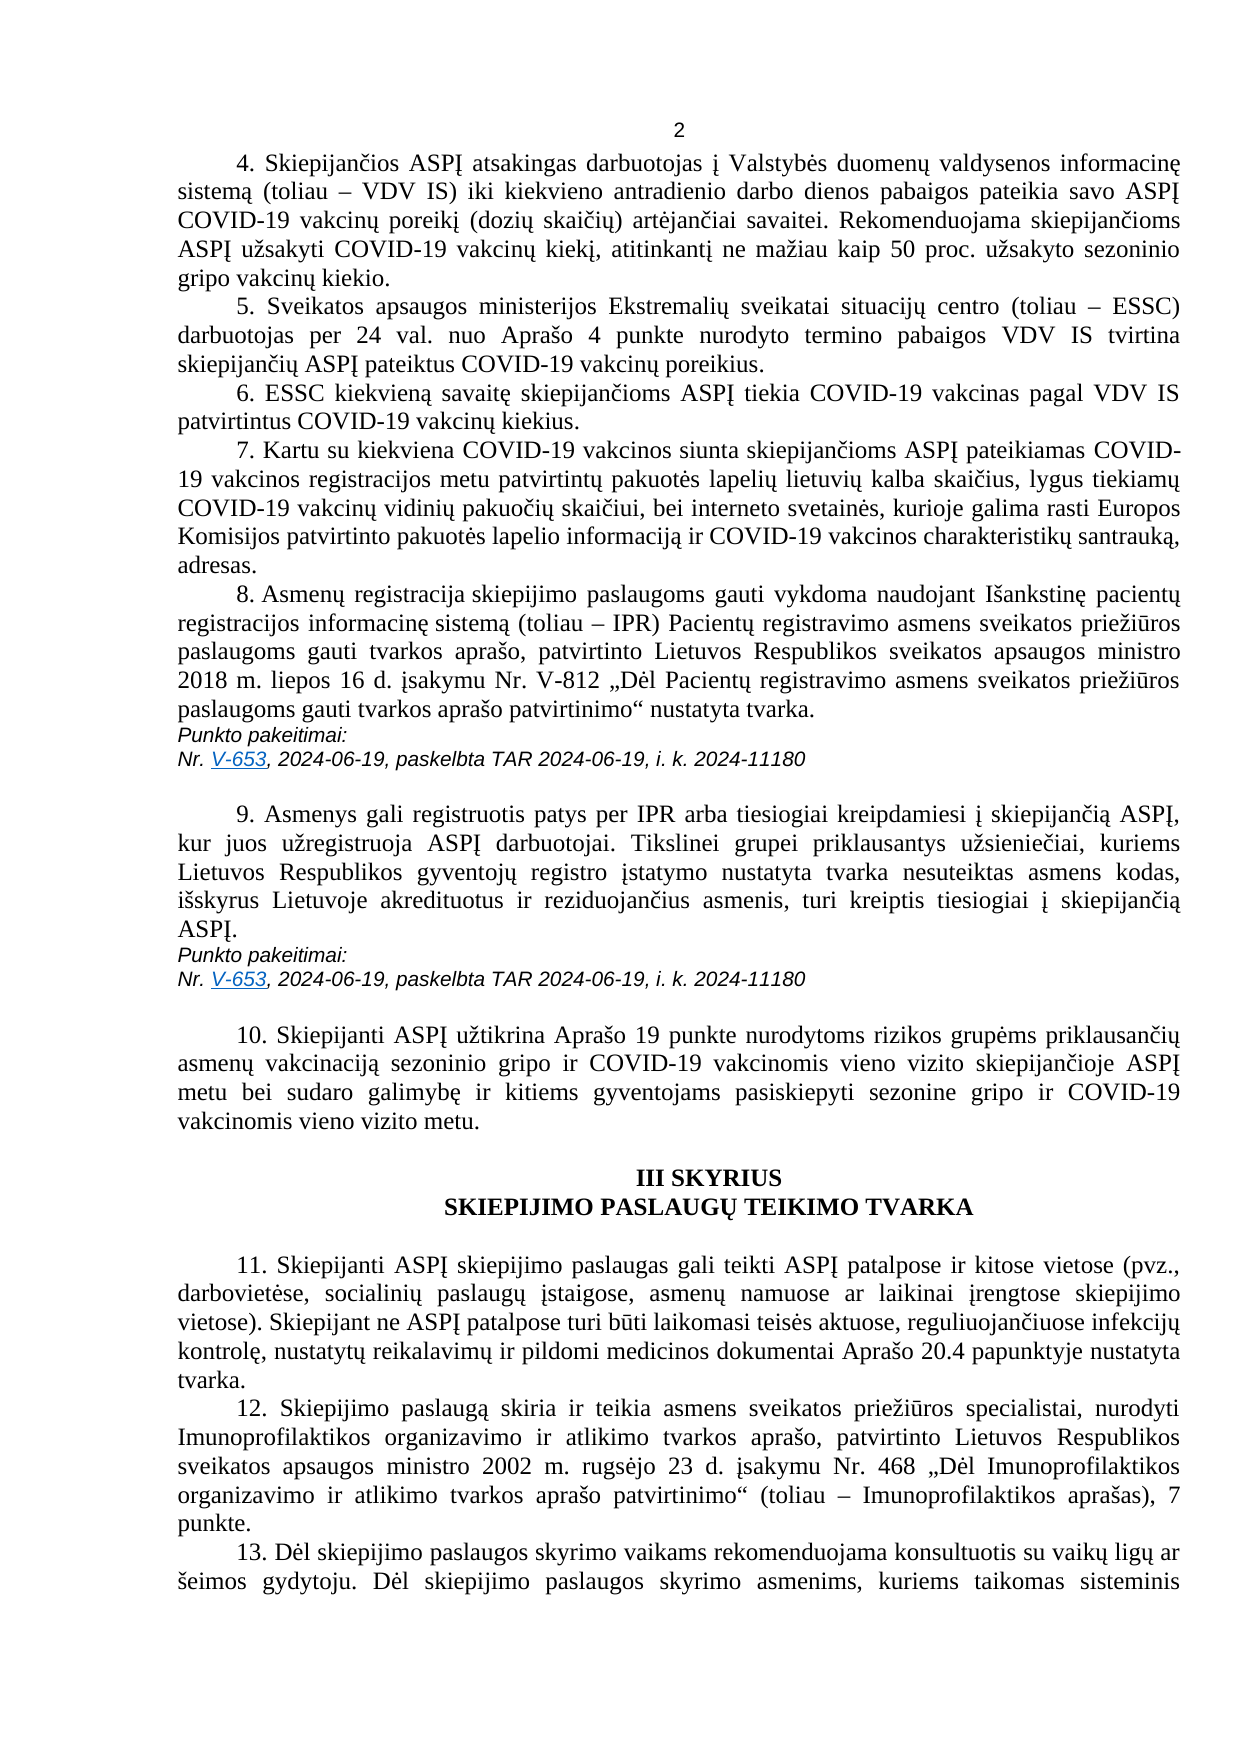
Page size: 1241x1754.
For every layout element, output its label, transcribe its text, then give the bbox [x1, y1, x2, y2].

text 6. ESSC kiekvieną savaitę skiepijančioms ASPĮ tiekia COVID-19 vakcinas pagal VDV IS patvirtintus COVID-19 vakcinų kiekius. [177, 378, 1181, 435]
text 9. Asmenys gali registruotis patys per IPR arba tiesiogiai kreipdamiesi į skiepijančią ASPĮ, kur juos užregistruoja ASPĮ darbuotojai. Tikslinei grupei priklausantys užsieniečiai, kuriems Lietuvos Respublikos gyventojų registro įstatymo nustatyta tvarka nesuteiktas asmens kodas, išskyrus Lietuvoje akredituotus ir reziduojančius asmenis, turi kreiptis tiesiogiai į skiepijančią ASPĮ. [177, 799, 1181, 943]
text 10. Skiepijanti ASPĮ užtikrina Aprašo 19 punkte nurodytoms rizikos grupėms priklausančių asmenų vakcinaciją sezoninio gripo ir COVID-19 vakcinomis vieno vizito skiepijančioje ASPĮ metu bei sudaro galimybę ir kitiems gyventojams pasiskiepyti sezonine gripo ir COVID-19 vakcinomis vieno vizito metu. [177, 1020, 1181, 1135]
text Punkto pakeitimai: [177, 943, 1181, 967]
text 13. Dėl skiepijimo paslaugos skyrimo vaikams rekomenduojama konsultuotis su vaikų ligų ar šeimos gydytoju. Dėl skiepijimo paslaugos skyrimo asmenims, kuriems taikomas sisteminis [177, 1537, 1181, 1595]
text Punkto pakeitimai: [177, 723, 1181, 747]
text SKIEPIJIMO PASLAUGŲ TEIKIMO TVARKA [177, 1192, 1181, 1221]
text 12. Skiepijimo paslaugą skiria ir teikia asmens sveikatos priežiūros specialistai, nurodyti Imunoprofilaktikos organizavimo ir atlikimo tvarkos aprašo, patvirtinto Lietuvos Respublikos sveikatos apsaugos ministro 2002 m. rugsėjo 23 d. įsakymu Nr. 468 „Dėl Imunoprofilaktikos organizavimo ir atlikimo tvarkos aprašo patvirtinimo“ (toliau – Imunoprofilaktikos aprašas), 7 punkte. [177, 1393, 1181, 1537]
text 4. Skiepijančios ASPĮ atsakingas darbuotojas į Valstybės duomenų valdysenos informacinę sistemą (toliau – VDV IS) iki kiekvieno antradienio darbo dienos pabaigos pateikia savo ASPĮ COVID-19 vakcinų poreikį (dozių skaičių) artėjančiai savaitei. Rekomenduojama skiepijančioms ASPĮ užsakyti COVID-19 vakcinų kiekį, atitinkantį ne mažiau kaip 50 proc. užsakyto sezoninio gripo vakcinų kiekio. [177, 148, 1181, 291]
text 5. Sveikatos apsaugos ministerijos Ekstremalių sveikatai situacijų centro (toliau – ESSC) darbuotojas per 24 val. nuo Aprašo 4 punkte nurodyto termino pabaigos VDV IS tvirtina skiepijančių ASPĮ pateiktus COVID-19 vakcinų poreikius. [177, 291, 1181, 378]
text 8. Asmenų registracija skiepijimo paslaugoms gauti vykdoma naudojant Išankstinę pacientų registracijos informacinę sistemą (toliau – IPR) Pacientų registravimo asmens sveikatos priežiūros paslaugoms gauti tvarkos aprašo, patvirtinto Lietuvos Respublikos sveikatos apsaugos ministro 2018 m. liepos 16 d. įsakymu Nr. V-812 „Dėl Pacientų registravimo asmens sveikatos priežiūros paslaugoms gauti tvarkos aprašo patvirtinimo“ nustatyta tvarka. [177, 579, 1181, 723]
text 7. Kartu su kiekviena COVID-19 vakcinos siunta skiepijančioms ASPĮ pateikiamas COVID-19 vakcinos registracijos metu patvirtintų pakuotės lapelių lietuvių kalba skaičius, lygus tiekiamų COVID-19 vakcinų vidinių pakuočių skaičiui, bei interneto svetainės, kurioje galima rasti Europos Komisijos patvirtinto pakuotės lapelio informaciją ir COVID-19 vakcinos charakteristikų santrauką, adresas. [177, 435, 1181, 579]
text Nr. V-653, 2024-06-19, paskelbta TAR 2024-06-19, i. k. 2024-11180 [177, 967, 1181, 991]
text III SKYRIUS [177, 1163, 1181, 1192]
text 11. Skiepijanti ASPĮ skiepijimo paslaugas gali teikti ASPĮ patalpose ir kitose vietose (pvz., darbovietėse, socialinių paslaugų įstaigose, asmenų namuose ar laikinai įrengtose skiepijimo vietose). Skiepijant ne ASPĮ patalpose turi būti laikomasi teisės aktuose, reguliuojančiuose infekcijų kontrolę, nustatytų reikalavimų ir pildomi medicinos dokumentai Aprašo 20.4 papunktyje nustatyta tvarka. [177, 1250, 1181, 1393]
text Nr. V-653, 2024-06-19, paskelbta TAR 2024-06-19, i. k. 2024-11180 [177, 747, 1181, 771]
